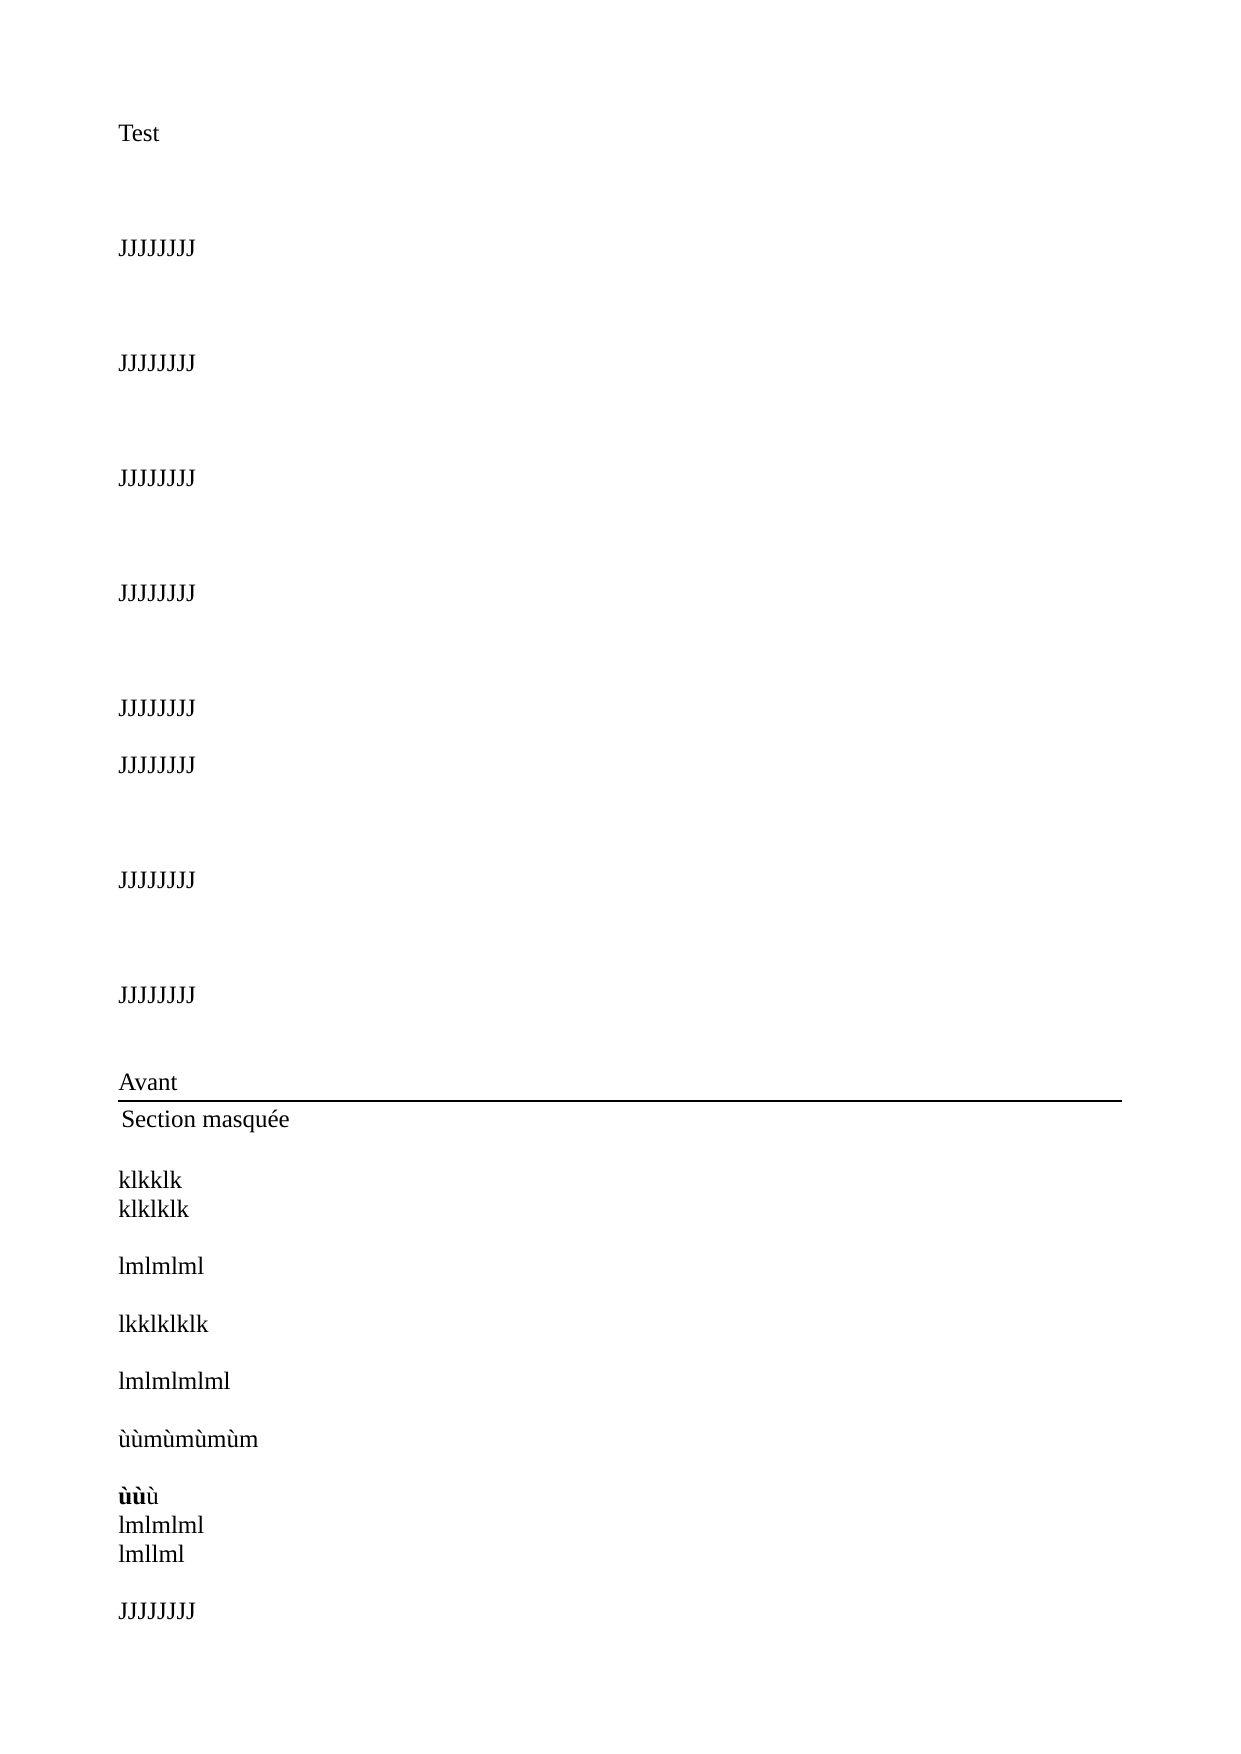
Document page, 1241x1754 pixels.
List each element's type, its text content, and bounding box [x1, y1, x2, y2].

text Avant [118, 1067, 1122, 1096]
text JJJJJJJJ [118, 233, 1122, 262]
text JJJJJJJJ [118, 348, 1122, 377]
text lmlmlmlml [118, 1366, 1122, 1395]
text JJJJJJJJ [118, 578, 1122, 607]
text ùùmùmùmùm [118, 1424, 1122, 1452]
text Test [118, 118, 1122, 147]
text JJJJJJJJ [118, 751, 1122, 779]
text lkklklklk [118, 1309, 1122, 1337]
text JJJJJJJJ [118, 463, 1122, 492]
text klkklk [118, 1165, 1122, 1194]
text JJJJJJJJ [118, 981, 1122, 1009]
text lmlmlml [118, 1510, 1122, 1539]
text Section masquée [118, 1102, 1122, 1136]
text lmllml [118, 1539, 1122, 1567]
text JJJJJJJJ [118, 1596, 1122, 1625]
text JJJJJJJJ [118, 866, 1122, 894]
text lmlmlml [118, 1251, 1122, 1280]
text klklklk [118, 1194, 1122, 1222]
text ùùù [118, 1481, 1122, 1510]
text JJJJJJJJ [118, 693, 1122, 722]
